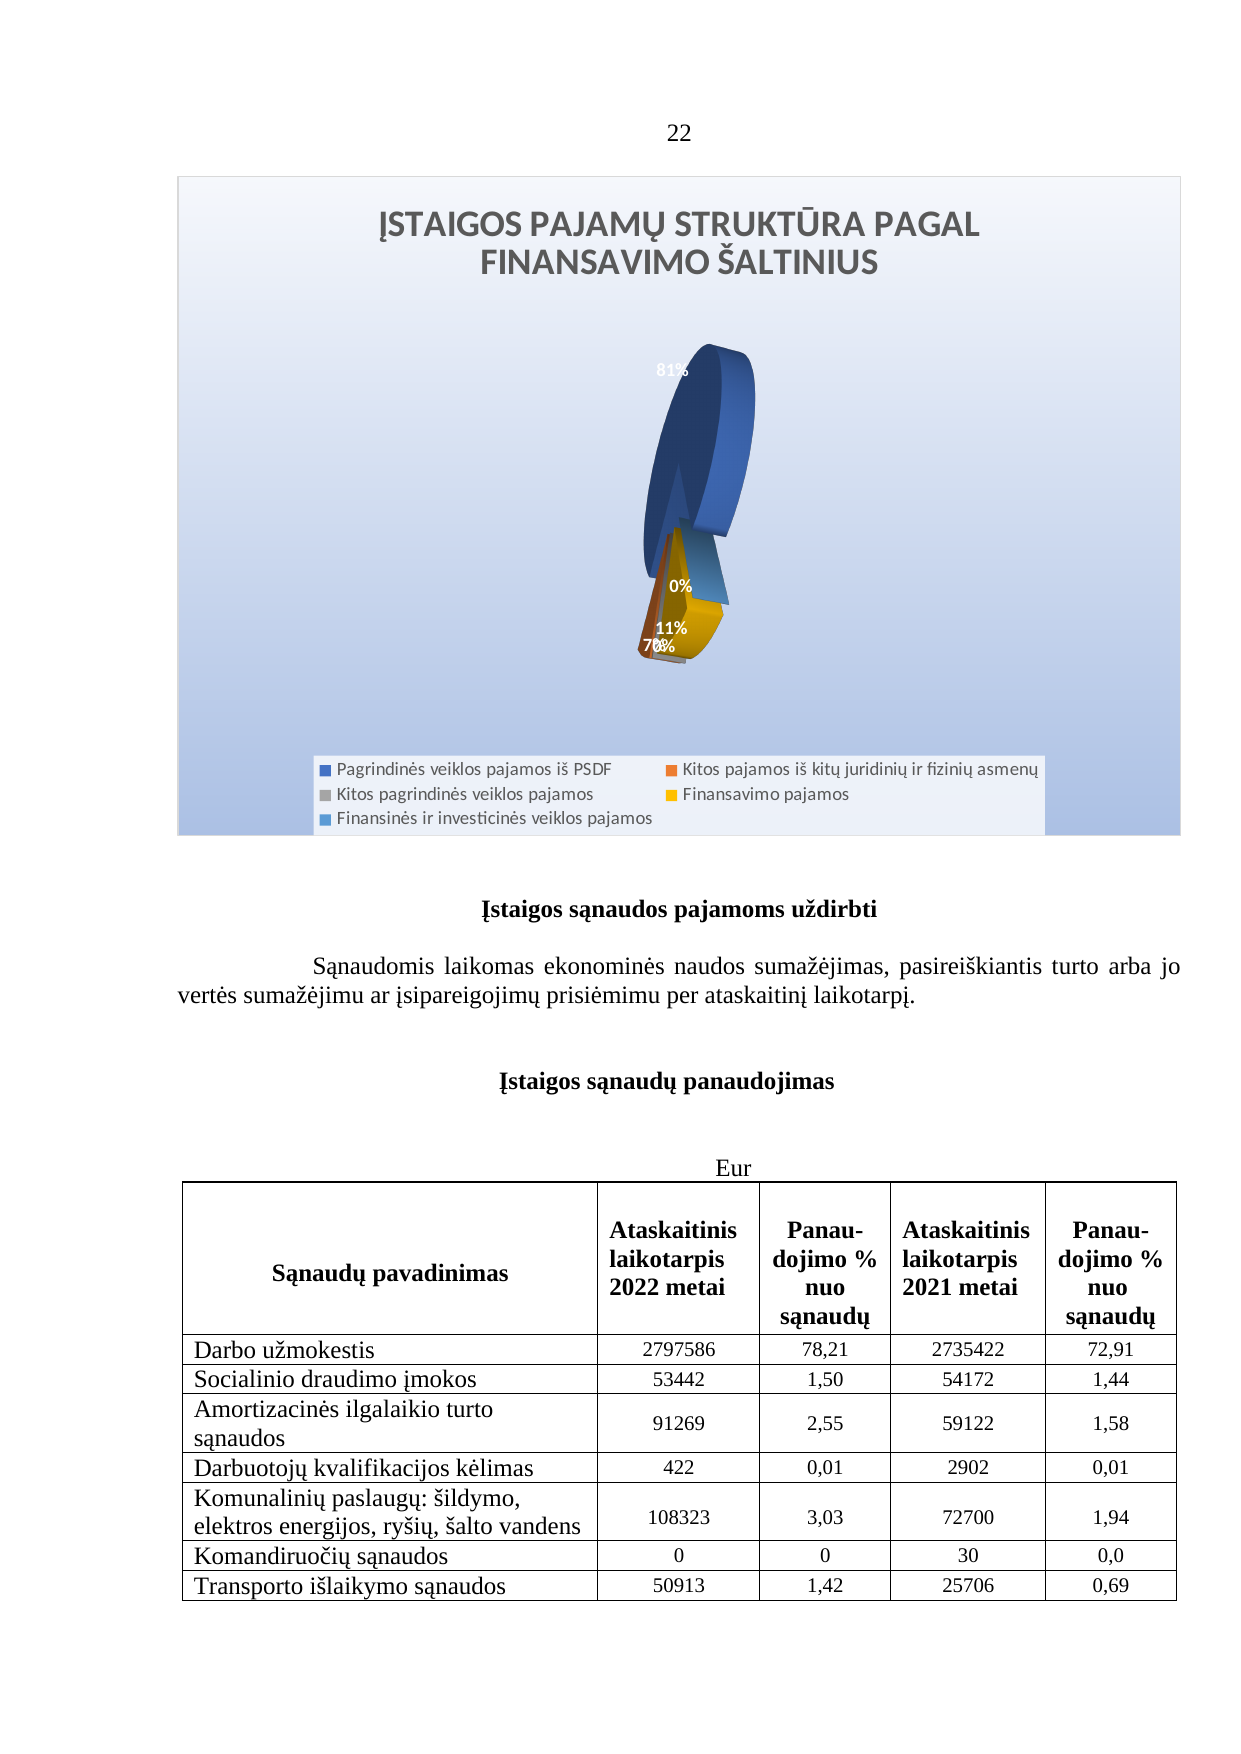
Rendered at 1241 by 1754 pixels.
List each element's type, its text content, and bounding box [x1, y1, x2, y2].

table_cell 54172 [891, 1365, 1045, 1393]
table_cell 108323 [598, 1483, 759, 1540]
table_cell Socialinio draudimo įmokos [183, 1365, 597, 1393]
text Įstaigos sąnaudų panaudojimas [177, 1066, 1181, 1095]
table_cell Transporto išlaikymo sąnaudos [183, 1571, 597, 1600]
table_header Panau- dojimo % nuo sąnaudų [1046, 1183, 1176, 1334]
table_header Sąnaudų pavadinimas [183, 1183, 597, 1334]
table_cell 0,01 [1046, 1453, 1176, 1482]
table_cell 50913 [598, 1571, 759, 1600]
table_cell 422 [598, 1453, 759, 1482]
text Įstaigos sąnaudos pajamoms uždirbti [177, 894, 1181, 923]
table_cell 1,42 [760, 1571, 890, 1600]
table_cell 78,21 [760, 1335, 890, 1363]
table_cell 1,58 [1046, 1394, 1176, 1452]
table_cell 3,03 [760, 1483, 890, 1540]
table_cell 0,69 [1046, 1571, 1176, 1600]
table_cell 0 [598, 1541, 759, 1570]
table_cell 2797586 [598, 1335, 759, 1363]
table_cell 72700 [891, 1483, 1045, 1540]
table_header Panau- dojimo % nuo sąnaudų [760, 1183, 890, 1334]
table_cell 1,44 [1046, 1365, 1176, 1393]
table_cell Darbuotojų kvalifikacijos kėlimas [183, 1453, 597, 1482]
table_header Ataskaitinis laikotarpis 2021 metai [891, 1183, 1045, 1334]
table_cell 53442 [598, 1365, 759, 1393]
text Eur [177, 1153, 1181, 1181]
table_cell 1,50 [760, 1365, 890, 1393]
table_cell 2735422 [891, 1335, 1045, 1363]
table_cell Amortizacinės ilgalaikio turto sąnaudos [183, 1394, 597, 1452]
text Sąnaudomis laikomas ekonominės naudos sumažėjimas, pasireiškiantis turto arba jo vertės sumažėjimu ar įsipareigojimų prisiėmimu per ataskaitinį laikotarpį. [177, 951, 1181, 1009]
table_cell 2902 [891, 1453, 1045, 1482]
table_cell 72,91 [1046, 1335, 1176, 1363]
table_cell 0,0 [1046, 1541, 1176, 1570]
table_cell Komandiruočių sąnaudos [183, 1541, 597, 1570]
table_cell 30 [891, 1541, 1045, 1570]
table_cell 91269 [598, 1394, 759, 1452]
table_header Ataskaitinis laikotarpis 2022 metai [598, 1183, 759, 1334]
table_cell 1,94 [1046, 1483, 1176, 1540]
table_cell 0 [760, 1541, 890, 1570]
table_cell 0,01 [760, 1453, 890, 1482]
table_cell 59122 [891, 1394, 1045, 1452]
table_cell Darbo užmokestis [183, 1335, 597, 1363]
table_cell 2,55 [760, 1394, 890, 1452]
table_cell Komunalinių paslaugų: šildymo, elektros energijos, ryšių, šalto vandens [183, 1483, 597, 1540]
table_cell 25706 [891, 1571, 1045, 1600]
